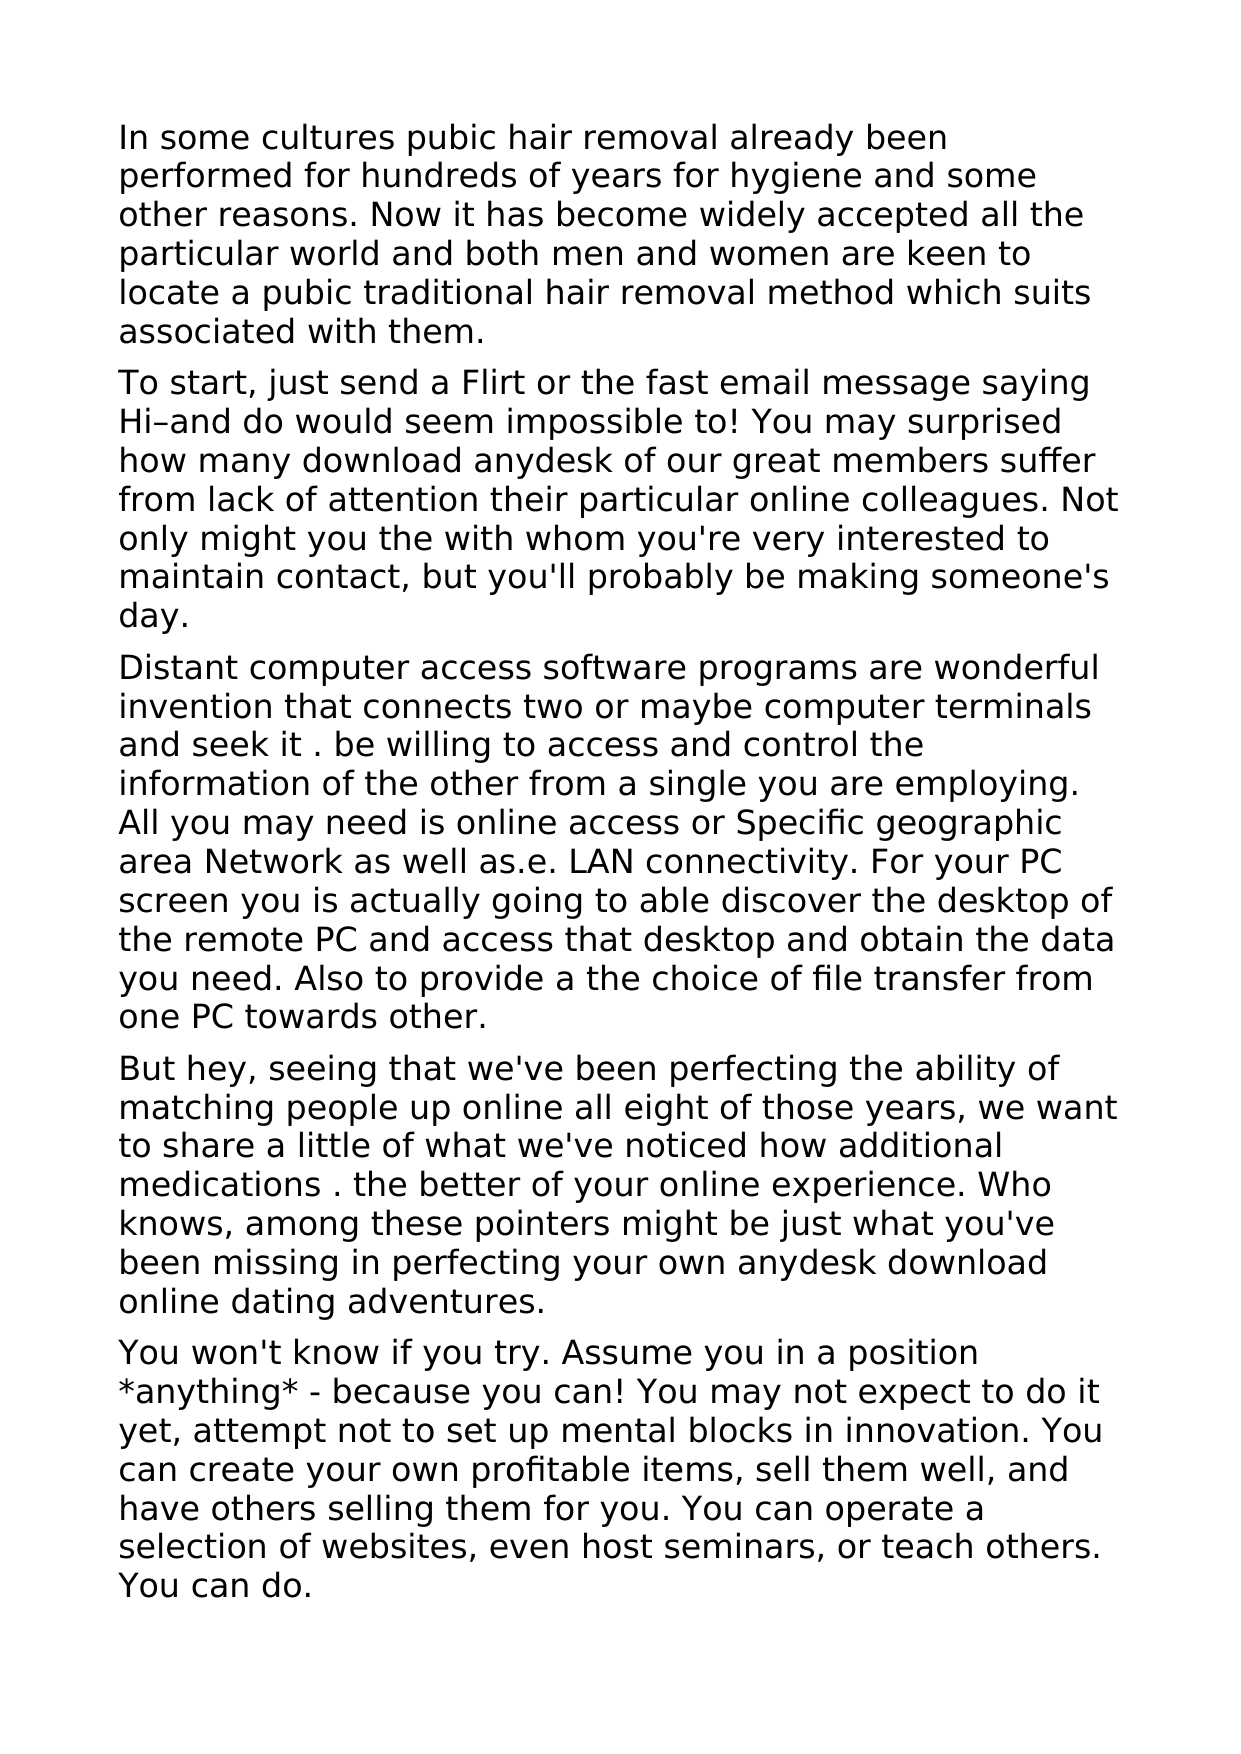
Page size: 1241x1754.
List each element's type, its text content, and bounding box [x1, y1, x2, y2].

text In some cultures pubic hair removal already been performed for hundreds of years for hygiene and some other reasons. Now it has become widely accepted all the particular world and both men and women are keen to locate a pubic traditional hair removal method which suits associated with them. [118, 118, 1122, 351]
text You won't know if you try. Assume you in a position *anything* - because you can! You may not expect to do it yet, attempt not to set up mental blocks in innovation. You can create your own profitable items, sell them well, and have others selling them for you. You can operate a selection of websites, even host seminars, or teach others. You can do. [118, 1334, 1122, 1606]
text Distant computer access software programs are wonderful invention that connects two or maybe computer terminals and seek it . be willing to access and control the information of the other from a single you are employing. All you may need is online access or Specific geographic area Network as well as.e. LAN connectivity. For your PC screen you is actually going to able discover the desktop of the remote PC and access that desktop and obtain the data you need. Also to provide a the choice of file transfer from one PC towards other. [118, 648, 1122, 1037]
text But hey, seeing that we've been perfecting the ability of matching people up online all eight of those years, we want to share a little of what we've noticed how additional medications . the better of your online experience. Who knows, among these pointers might be just what you've been missing in perfecting your own anydesk download online dating adventures. [118, 1049, 1122, 1321]
text To start, just send a Flirt or the fast email message saying Hi–and do would seem impossible to! You may surprised how many download anydesk of our great members suffer from lack of attention their particular online colleagues. Not only might you the with whom you're very interested to maintain contact, but you'll probably be making someone's day. [118, 364, 1122, 636]
